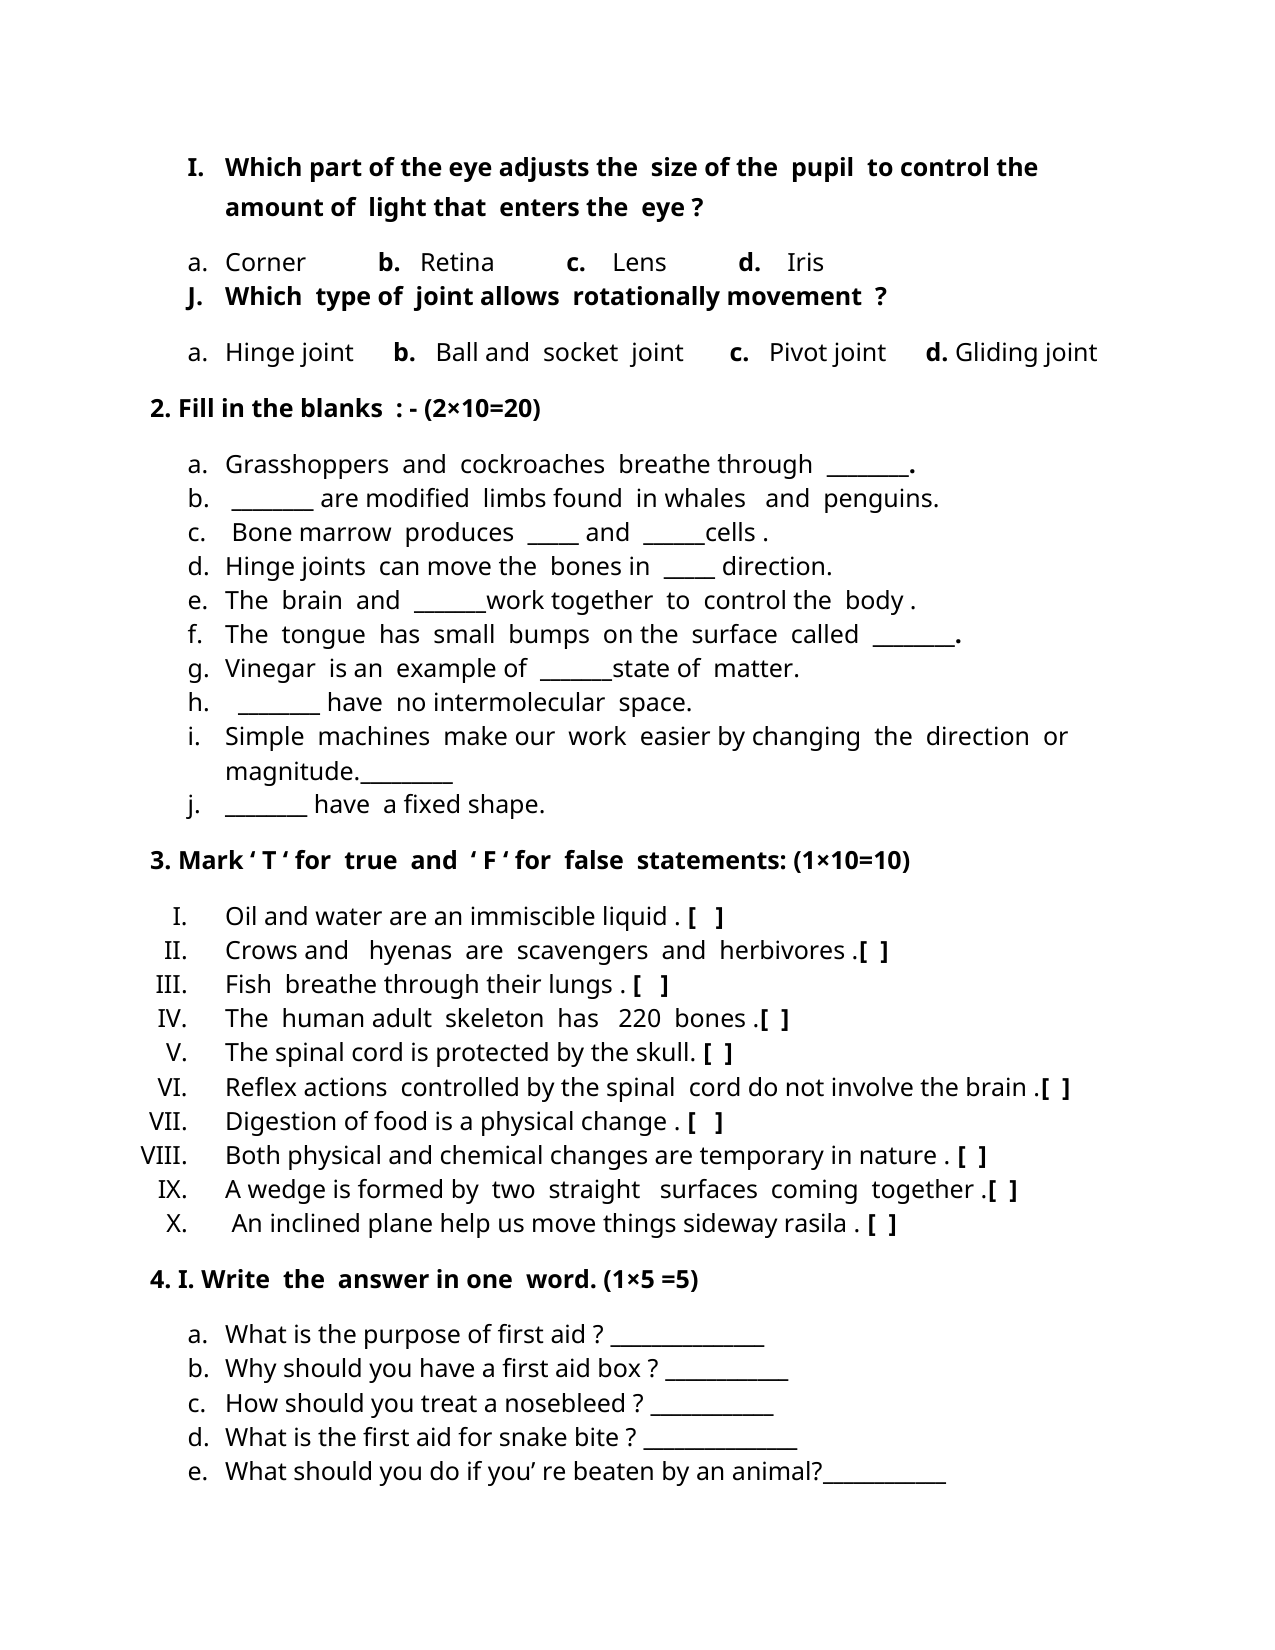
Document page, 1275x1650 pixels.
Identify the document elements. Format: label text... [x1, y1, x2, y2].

list Bone marrow produces _____ and ______cells . [187, 515, 1125, 549]
list Digestion of food is a physical change . [ ] [187, 1103, 1125, 1137]
list Which type of joint allows rotationally movement ? [187, 279, 1125, 313]
list ________ have a fixed shape. [187, 787, 1125, 821]
list What should you do if you’ re beaten by an animal?____________ [187, 1453, 1125, 1487]
list ________ are modified limbs found in whales and penguins. [187, 481, 1125, 515]
list Crows and hyenas are scavengers and herbivores .[ ] [187, 933, 1125, 967]
list ________ have no intermolecular space. [187, 685, 1125, 719]
list The brain and _______work together to control the body . [187, 583, 1125, 617]
list What is the first aid for snake bite ? _______________ [187, 1419, 1125, 1453]
list The tongue has small bumps on the surface called ________. [187, 617, 1125, 651]
text 4. I. Write the answer in one word. (1×5 =5) [150, 1261, 1125, 1295]
list How should you treat a nosebleed ? ____________ [187, 1385, 1125, 1419]
list Reflex actions controlled by the spinal cord do not involve the brain .[ ] [187, 1069, 1125, 1103]
list Which part of the eye adjusts the size of the pupil to control the amount of light that enters the eye ? [187, 150, 1125, 223]
list Vinegar is an example of _______state of matter. [187, 651, 1125, 685]
list Why should you have a first aid box ? ____________ [187, 1351, 1125, 1385]
text 3. Mark ‘ T ‘ for true and ‘ F ‘ for false statements: (1×10=10) [150, 843, 1125, 877]
list Fish breathe through their lungs . [ ] [187, 967, 1125, 1001]
list What is the purpose of first aid ? _______________ [187, 1317, 1125, 1351]
list Corner b. Retina c. Lens d. Iris [187, 245, 1125, 279]
list Simple machines make our work easier by changing the direction or magnitude._________ [187, 719, 1125, 787]
text 2. Fill in the blanks : - (2×10=20) [150, 391, 1125, 425]
list Hinge joints can move the bones in _____ direction. [187, 549, 1125, 583]
list Hinge joint b. Ball and socket joint c. Pivot joint d. Gliding joint [187, 335, 1125, 369]
list Grasshoppers and cockroaches breathe through ________. [187, 447, 1125, 481]
list The human adult skeleton has 220 bones .[ ] [187, 1001, 1125, 1035]
list Both physical and chemical changes are temporary in nature . [ ] [187, 1137, 1125, 1171]
list The spinal cord is protected by the skull. [ ] [187, 1035, 1125, 1069]
list An inclined plane help us move things sideway rasila . [ ] [187, 1205, 1125, 1239]
list A wedge is formed by two straight surfaces coming together .[ ] [187, 1171, 1125, 1205]
list Oil and water are an immiscible liquid . [ ] [187, 899, 1125, 933]
